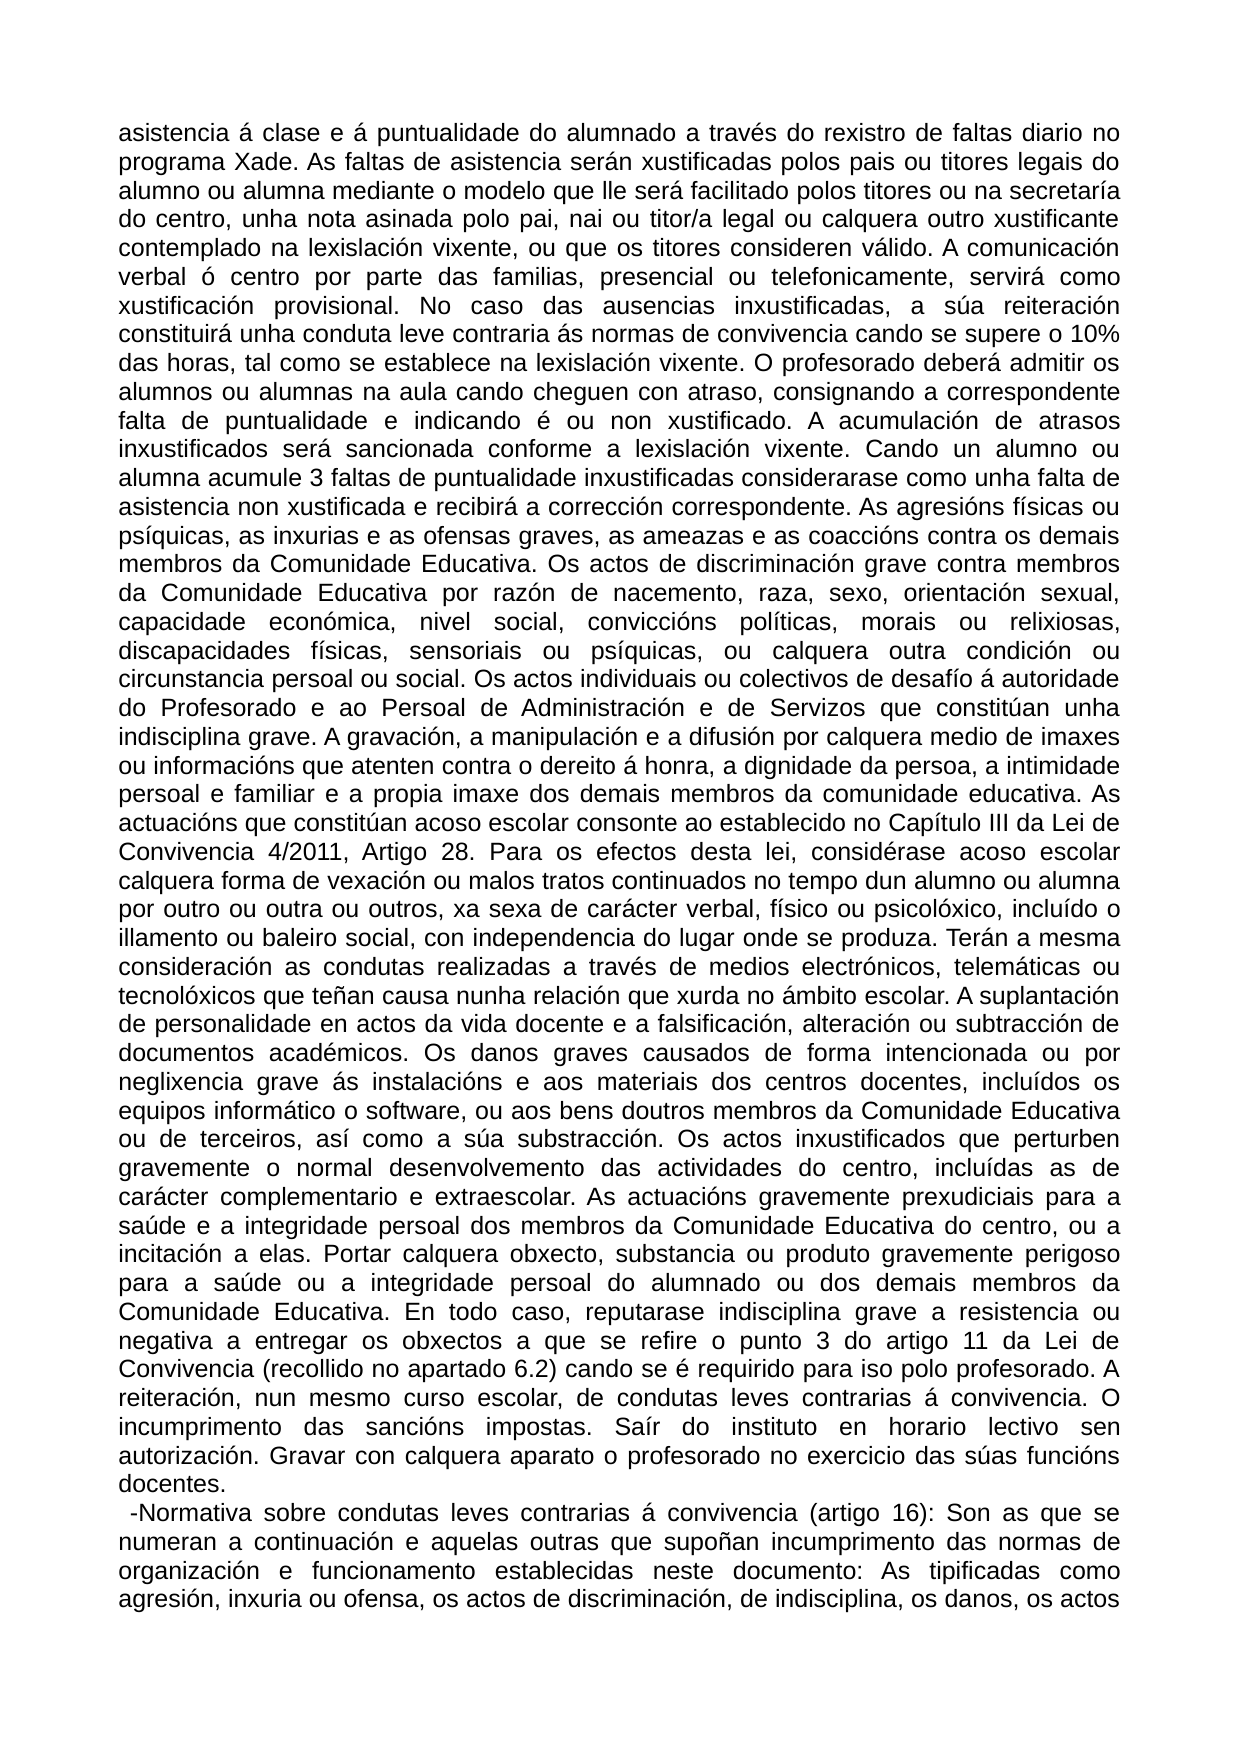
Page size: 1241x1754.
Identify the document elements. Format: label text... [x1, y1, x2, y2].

text -Normativa sobre condutas leves contrarias á convivencia (artigo 16): Son as que se numeran a continuación e aquelas outras que supoñan incumprimento das normas de organización e funcionamento establecidas neste documento: As tipificadas como agresión, inxuria ou ofensa, os actos de discriminación, de indisciplina, os danos, os actos [118, 1498, 1122, 1613]
text asistencia á clase e á puntualidade do alumnado a través do rexistro de faltas diario no programa Xade. As faltas de asistencia serán xustificadas polos pais ou titores legais do alumno ou alumna mediante o modelo que lle será facilitado polos titores ou na secretaría do centro, unha nota asinada polo pai, nai ou titor/a legal ou calquera outro xustificante contemplado na lexislación vixente, ou que os titores consideren válido. A comunicación verbal ó centro por parte das familias, presencial ou telefonicamente, servirá como xustificación provisional. No caso das ausencias inxustificadas, a súa reiteración constituirá unha conduta leve contraria ás normas de convivencia cando se supere o 10% das horas, tal como se establece na lexislación vixente. O profesorado deberá admitir os alumnos ou alumnas na aula cando cheguen con atraso, consignando a correspondente falta de puntualidade e indicando é ou non xustificado. A acumulación de atrasos inxustificados será sancionada conforme a lexislación vixente. Cando un alumno ou alumna acumule 3 faltas de puntualidade inxustificadas considerarase como unha falta de asistencia non xustificada e recibirá a corrección correspondente. As agresións físicas ou psíquicas, as inxurias e as ofensas graves, as ameazas e as coaccións contra os demais membros da Comunidade Educativa. Os actos de discriminación grave contra membros da Comunidade Educativa por razón de nacemento, raza, sexo, orientación sexual, capacidade económica, nivel social, conviccións políticas, morais ou relixiosas, discapacidades físicas, sensoriais ou psíquicas, ou calquera outra condición ou circunstancia persoal ou social. Os actos individuais ou colectivos de desafío á autoridade do Profesorado e ao Persoal de Administración e de Servizos que constitúan unha indisciplina grave. A gravación, a manipulación e a difusión por calquera medio de imaxes ou informacións que atenten contra o dereito á honra, a dignidade da persoa, a intimidade persoal e familiar e a propia imaxe dos demais membros da comunidade educativa. As actuacións que constitúan acoso escolar consonte ao establecido no Capítulo III da Lei de Convivencia 4/2011, Artigo 28. Para os efectos desta lei, considérase acoso escolar calquera forma de vexación ou malos tratos continuados no tempo dun alumno ou alumna por outro ou outra ou outros, xa sexa de carácter verbal, físico ou psicolóxico, incluído o illamento ou baleiro social, con independencia do lugar onde se produza. Terán a mesma consideración as condutas realizadas a través de medios electrónicos, telemáticas ou tecnolóxicos que teñan causa nunha relación que xurda no ámbito escolar. A suplantación de personalidade en actos da vida docente e a falsificación, alteración ou subtracción de documentos académicos. Os danos graves causados de forma intencionada ou por neglixencia grave ás instalacións e aos materiais dos centros docentes, incluídos os equipos informático o software, ou aos bens doutros membros da Comunidade Educativa ou de terceiros, así como a súa substracción. Os actos inxustificados que perturben gravemente o normal desenvolvemento das actividades do centro, incluídas as de carácter complementario e extraescolar. As actuacións gravemente prexudiciais para a saúde e a integridade persoal dos membros da Comunidade Educativa do centro, ou a incitación a elas. Portar calquera obxecto, substancia ou produto gravemente perigoso para a saúde ou a integridade persoal do alumnado ou dos demais membros da Comunidade Educativa. En todo caso, reputarase indisciplina grave a resistencia ou negativa a entregar os obxectos a que se refire o punto 3 do artigo 11 da Lei de Convivencia (recollido no apartado 6.2) cando se é requirido para iso polo profesorado. A reiteración, nun mesmo curso escolar, de condutas leves contrarias á convivencia. O incumprimento das sancións impostas. Saír do instituto en horario lectivo sen autorización. Gravar con calquera aparato o profesorado no exercicio das súas funcións docentes. [118, 118, 1122, 1498]
